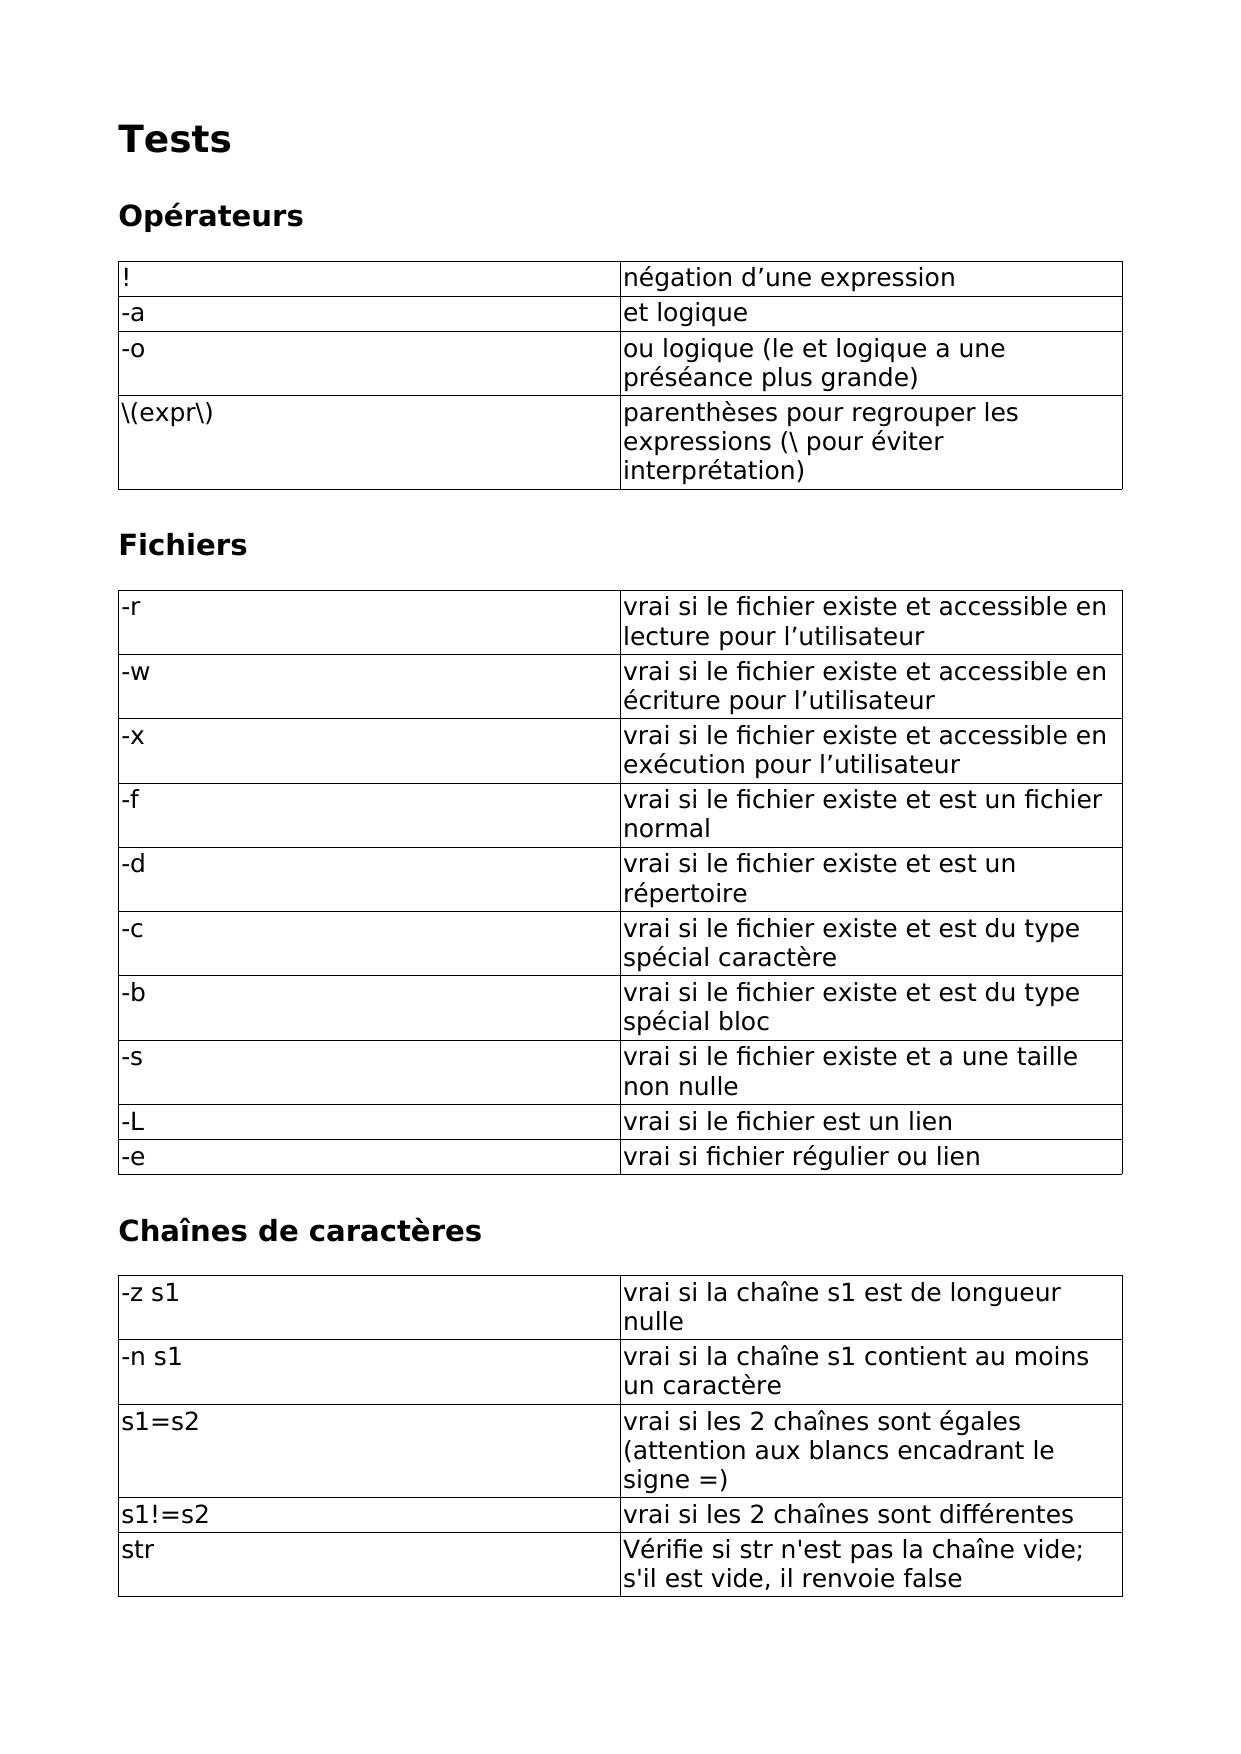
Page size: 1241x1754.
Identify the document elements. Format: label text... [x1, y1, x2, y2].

table_cell vrai si le fichier existe et accessible en écriture pour l’utilisateur [621, 655, 1122, 718]
table_cell vrai si les 2 chaînes sont égales (attention aux blancs encadrant le signe =) [621, 1405, 1122, 1497]
table_cell vrai si les 2 chaînes sont différentes [621, 1498, 1122, 1532]
table_cell -x [119, 719, 620, 782]
table_cell -n s1 [119, 1340, 620, 1404]
table_cell -s [119, 1041, 620, 1104]
table_cell Vérifie si str n'est pas la chaîne vide; s'il est vide, il renvoie false [621, 1533, 1122, 1596]
table_cell parenthèses pour regrouper les expressions (\ pour éviter interprétation) [621, 396, 1122, 488]
table_cell vrai si la chaîne s1 contient au moins un caractère [621, 1340, 1122, 1404]
table_cell -d [119, 848, 620, 911]
table_cell -w [119, 655, 620, 718]
table_cell -f [119, 784, 620, 847]
table_header -r [119, 591, 620, 654]
table_cell str [119, 1533, 620, 1596]
table_cell -o [119, 332, 620, 395]
table_cell vrai si le fichier existe et est un répertoire [621, 848, 1122, 911]
table_cell vrai si fichier régulier ou lien [621, 1140, 1122, 1174]
table_header vrai si la chaîne s1 est de longueur nulle [621, 1276, 1122, 1339]
table_cell \(expr\) [119, 396, 620, 488]
table_cell -e [119, 1140, 620, 1174]
table_cell et logique [621, 297, 1122, 331]
table_cell ou logique (le et logique a une préséance plus grande) [621, 332, 1122, 395]
table_cell vrai si le fichier existe et accessible en exécution pour l’utilisateur [621, 719, 1122, 782]
subtitle Chaînes de caractères [118, 1214, 1122, 1248]
table_cell -L [119, 1105, 620, 1139]
table_header -z s1 [119, 1276, 620, 1339]
table_cell -b [119, 976, 620, 1039]
subtitle Opérateurs [118, 199, 1122, 233]
table_header négation d’une expression [621, 262, 1122, 296]
table_header vrai si le fichier existe et accessible en lecture pour l’utilisateur [621, 591, 1122, 654]
table_cell vrai si le fichier est un lien [621, 1105, 1122, 1139]
subtitle Fichiers [118, 528, 1122, 562]
table_cell vrai si le fichier existe et a une taille non nulle [621, 1041, 1122, 1104]
table_cell vrai si le fichier existe et est un fichier normal [621, 784, 1122, 847]
table_cell s1!=s2 [119, 1498, 620, 1532]
table_header ! [119, 262, 620, 296]
table_cell -a [119, 297, 620, 331]
table_cell -c [119, 912, 620, 975]
table_cell vrai si le fichier existe et est du type spécial caractère [621, 912, 1122, 975]
table_cell vrai si le fichier existe et est du type spécial bloc [621, 976, 1122, 1039]
table_cell s1=s2 [119, 1405, 620, 1497]
subtitle Tests [118, 118, 1122, 162]
